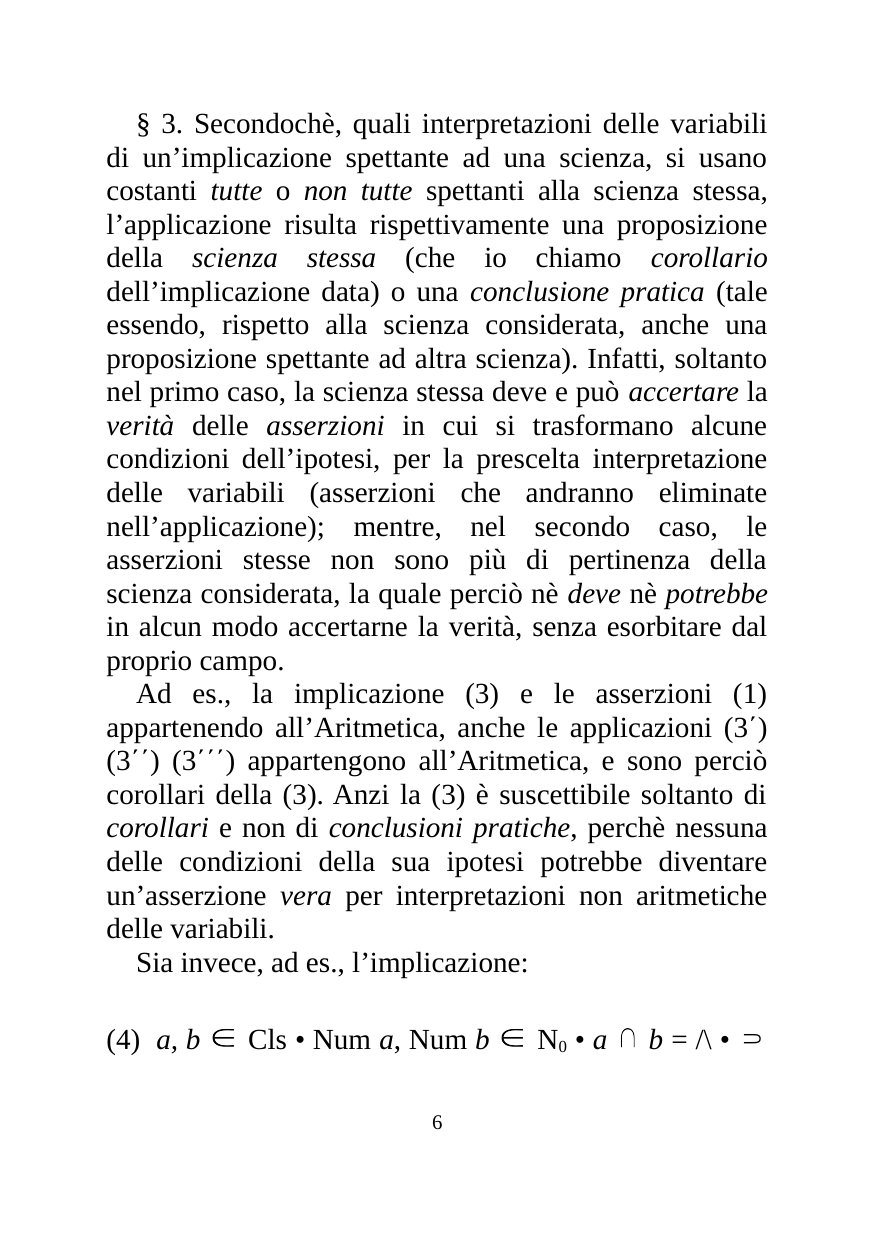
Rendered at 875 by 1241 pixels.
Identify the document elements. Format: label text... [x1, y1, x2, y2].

text Ad es., la implicazione (3) e le asserzioni (1) appartenendo all’Aritmetica, anche le applicazioni (3´) (3´´) (3´´´) appartengono all’Aritmetica, e sono perciò corollari della (3). Anzi la (3) è suscettibile soltanto di corollari e non di conclusioni pratiche, perchè nessuna delle condizioni della sua ipotesi potrebbe diventare un’asserzione vera per interpretazioni non aritmetiche delle variabili. [106, 676, 768, 945]
text Sia invece, ad es., l’implicazione: [106, 945, 768, 978]
text (4) a, b Cls • Num a, Num b N0 • a b = /\ • ⸧ [106, 1022, 768, 1056]
text § 3. Secondochè, quali interpretazioni delle variabili di un’implicazione spettante ad una scienza, si usano costanti tutte o non tutte spettanti alla scienza stessa, l’applicazione risulta rispettivamente una proposizione della scienza stessa (che io chiamo corollario dell’implicazione data) o una conclusione pratica (tale essendo, rispetto alla scienza considerata, anche una proposizione spettante ad altra scienza). Infatti, soltanto nel primo caso, la scienza stessa deve e può accertare la verità delle asserzioni in cui si trasformano alcune condizioni dell’ipotesi, per la prescelta interpretazione delle variabili (asserzioni che andranno eliminate nell’applicazione); mentre, nel secondo caso, le asserzioni stesse non sono più di pertinenza della scienza considerata, la quale perciò nè deve nè potrebbe in alcun modo accertarne la verità, senza esorbitare dal proprio campo. [106, 106, 768, 676]
